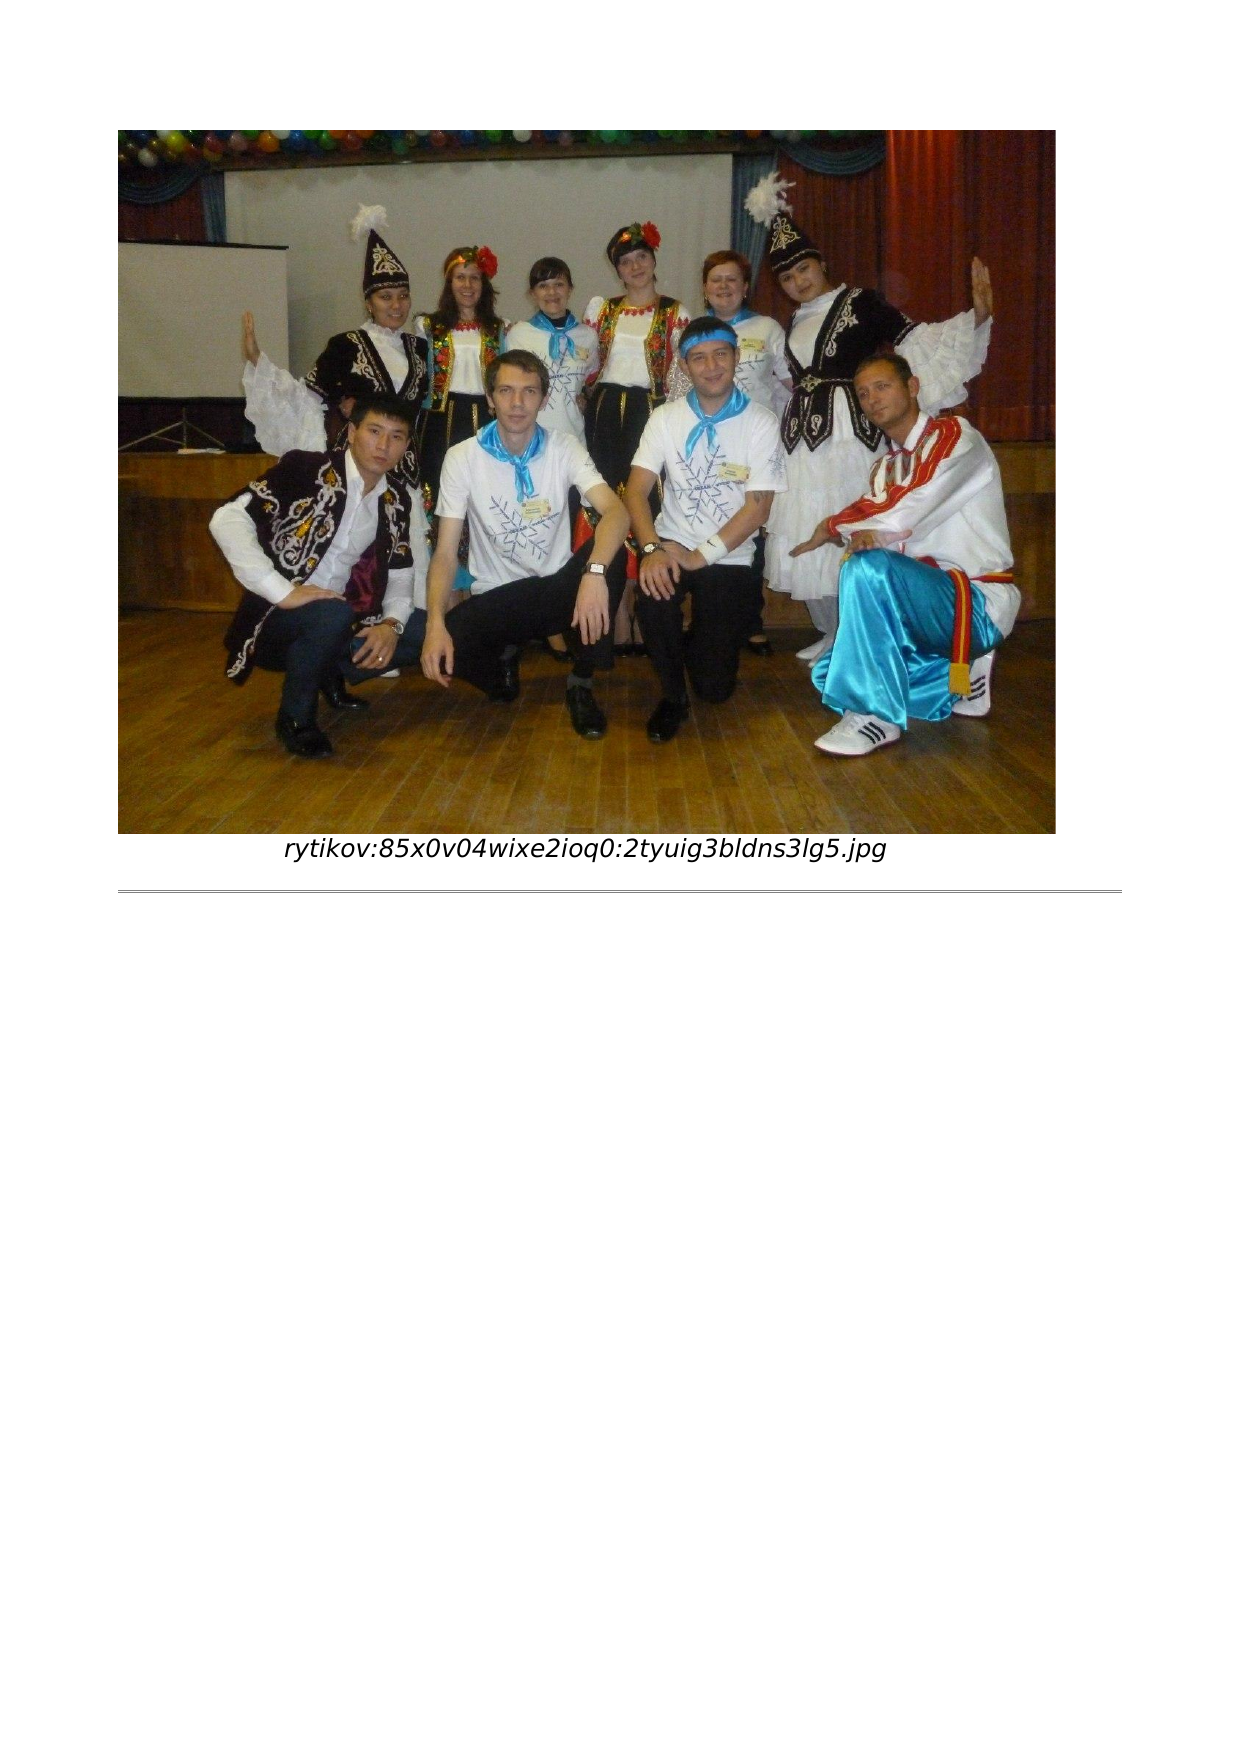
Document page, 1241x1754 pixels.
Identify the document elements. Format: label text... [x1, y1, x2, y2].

picture [118, 130, 1056, 834]
text rytikov:85x0v04wixe2ioq0:2tyuig3bldns3lg5.jpg [118, 834, 1056, 863]
